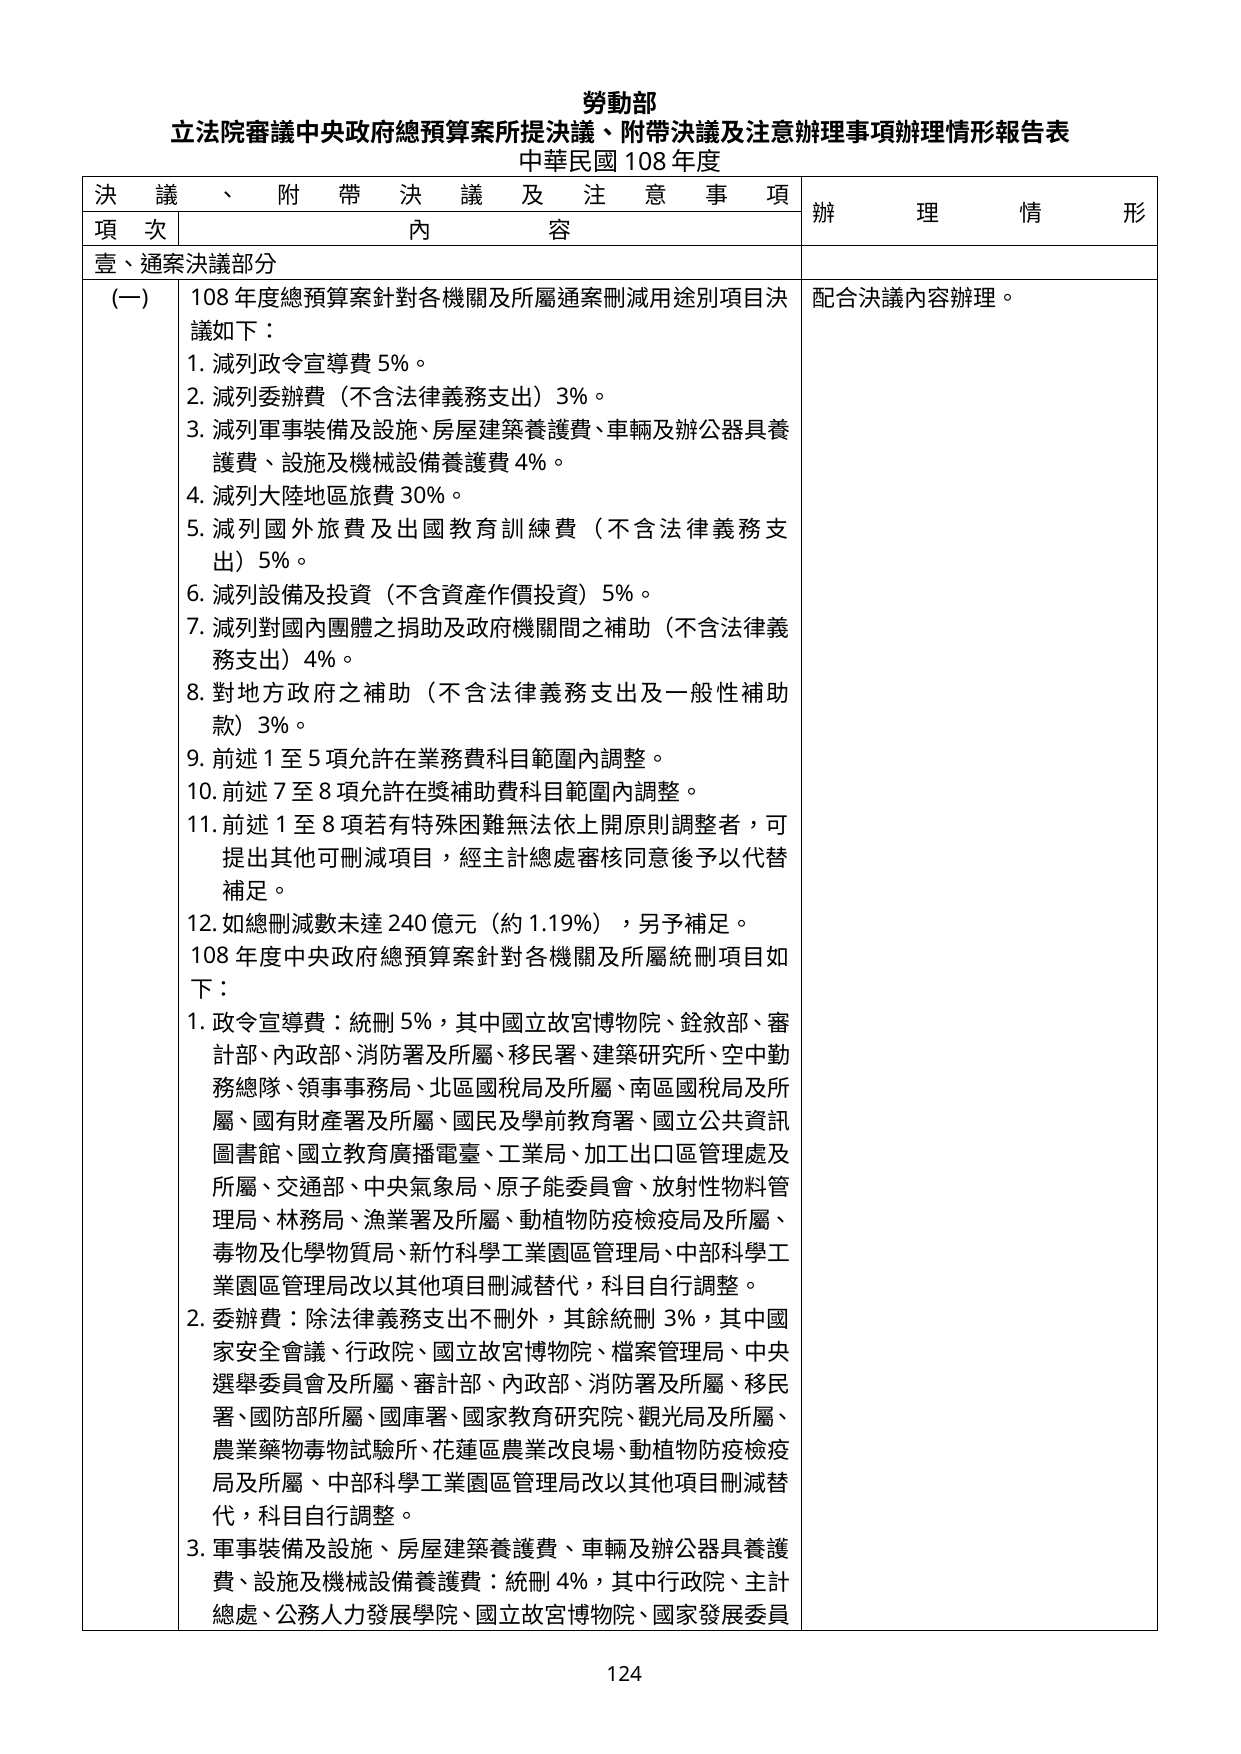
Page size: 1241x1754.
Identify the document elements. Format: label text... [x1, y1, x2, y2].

table_cell 108年度總預算案針對各機關及所屬通案刪減用途別項目決議如下： 減列政令宣導費5%。 減列委辦費（不含法律義務支出）3%。 減列軍事裝備及設施、房屋建築養護費、車輛及辦公器具養護費、設施及機械設備養護費4%。 減列大陸地區旅費30%。 減列國外旅費及出國教育訓練費（不含法律義務支出）5%。 減列設備及投資（不含資產作價投資）5%。 減列對國內團體之捐助及政府機關間之補助（不含法律義務支出）4%。 對地方政府之補助（不含法律義務支出及一般性補助款）3%。 前述1至5項允許在業務費科目範圍內調整。 前述7至8項允許在獎補助費科目範圍內調整。 前述1至8項若有特殊困難無法依上開原則調整者，可提出其他可刪減項目，經主計總處審核同意後予以代替補足。 如總刪減數未達240億元（約1.19%），另予補足。 108年度中央政府總預算案針對各機關及所屬統刪項目如下： 政令宣導費：統刪5%，其中國立故宮博物院、銓敘部、審計部、內政部、消防署及所屬、移民署、建築研究所、空中勤務總隊、領事事務局、北區國稅局及所屬、南區國稅局及所屬、國有財產署及所屬、國民及學前教育署、國立公共資訊圖書館、國立教育廣播電臺、工業局、加工出口區管理處及所屬、交通部、中央氣象局、原子能委員會、放射性物料管理局、林務局、漁業署及所屬、動植物防疫檢疫局及所屬、毒物及化學物質局、新竹科學工業園區管理局、中部科學工業園區管理局改以其他項目刪減替代，科目自行調整。 委辦費：除法律義務支出不刪外，其餘統刪3%，其中國家安全會議、行政院、國立故宮博物院、檔案管理局、中央選舉委員會及所屬、審計部、內政部、消防署及所屬、移民署、國防部所屬、國庫署、國家教育研究院、觀光局及所屬、農業藥物毒物試驗所、花蓮區農業改良場、動植物防疫檢疫局及所屬、中部科學工業園區管理局改以其他項目刪減替代，科目自行調整。 軍事裝備及設施、房屋建築養護費、車輛及辦公器具養護費、設施及機械設備養護費：統刪4%，其中行政院、主計總處、公務人力發展學院、國立故宮博物院、國家發展委員會、檔案管理局、公平交易委員會、銓敘部、公務人員退休撫卹基金監理委員會、審計部、審計部臺北市審計處、審計部新北市審計處、審計部桃園市審計處、審計部臺中市審計處、審計部臺南市審計處、審計部高雄市審計處、內政部、警政署及所屬、消防署及所屬、外交及國際事務學院、國防部所屬、賦稅署、高雄國稅局、北區國稅局及所屬、南區國稅局及所屬、關務署及所屬、國有財產署及所屬、財政資訊中心、教育部、國民及學前教育署、體育署、國家圖書館、國立公共資訊圖書館、國立教育廣播電臺、國家教育研究院、法務部、司法官學院、法醫研究所、廉政署、矯正署及所屬、行政執行署及所屬、最高檢察署、臺灣高等檢察署、臺灣高等檢察署臺中檢察分署、臺灣高等檢察署臺南檢察分署、臺灣高等檢察署高雄檢察分署、臺灣高等檢察署花蓮檢察分署、臺灣高等檢察署智慧財產檢察分署、臺灣臺北地方檢察署、臺灣士林地方檢察署、臺灣新北地方檢察署、臺灣桃園地方檢察署、臺灣新竹地方檢察署、臺灣苗栗地方檢察署、臺灣臺中地方檢察署、臺灣南投地方檢察署、臺灣彰化地方檢察署、臺灣雲林地方檢察署、臺灣嘉義地方檢察署、臺灣臺南地方檢察署、臺灣橋頭地方檢察署、臺灣高雄地方檢察署、臺灣屏東地方檢察署、臺灣臺東地方檢察署、臺灣花蓮地方檢察署、臺灣宜蘭地方檢察署、臺灣基隆地方檢察署、臺灣澎湖地方檢察署、福建高等檢察署金門檢察分署、福建金門地方檢察署、福建連江地方檢察署、調查局、工業局、中小企業處、加工出口區管理處及所屬、交通部、民用航空局、中央氣象局、觀光局及所屬、運輸研究所、公路總局及所屬、鐵道局及所屬、原子能委員會、放射性物料管理局、水土保持局、特有生物研究保育中心、臺南區農業改良場、漁業署及所屬、新竹科學工業園區管理局、海巡署及所屬改以其他項目刪減替代，科目自行調整。 大陸地區旅費：統刪30%，其中行政院、國立故宮博物院、國家發展委員會、役政署、移民署、空中勤務總隊、國庫署、關務署及所屬、教育部、國民及學前教育署、國家圖書館、國家教育研究院、工業局、標準檢驗局及所屬、中小企業處、交通部、中央氣象局、觀光局及所屬、鐵道局及所屬、原子能委員會、放射性物料管理局、農業委員會、林務局、林業試驗所、畜產試驗所、家畜衛生試驗所、農業藥物毒物試驗所、特有生物研究保育中心、茶業改良場、漁業署及所屬、動植物防疫檢疫局及所屬、農糧署及所屬、衛生福利部、中央健康保險署、新竹科學工業園區管理局、中部科學工業園區管理局、金融監督管理委員會、銀行局、檢查局改以其他項目刪減替代，科目自行調整。 國外旅費及出國教育訓練費：除法律義務支出不刪外，其餘統刪5%，其中國家安全會議、行政院、主計總處、人事行政總處、公務人力發展學院、國立故宮博物院、國家發展委員會、檔案管理局、客家委員會及所屬、中央選舉委員會及所屬、公平交易委員會、考選部、銓敘部、國家文官學院及所屬、公務人員退休撫卹基金監理委員會、公務人員退休撫卹基金管理委員會、審計部、內政部、警政署及所屬、役政署、移民署、建築研究所、空中勤務總隊、外交部、領事事務局、外交及國際事務學院、國防部、國防部所屬、財政部、國庫署、賦稅署、北區國稅局及所屬、南區國稅局及所屬、關務署及所屬、財政資訊中心、教育部、國民及學前教育署、國家圖書館、國立公共資訊圖書館、國家教育研究院、法務部、司法官學院、法醫研究所、廉政署、矯正署及所屬、行政執行署及所屬、臺灣高等檢察署、調查局、工業局、標準檢驗局及所屬、中小企業處、加工出口區管理處及所屬、中央地質調查所、交通部、民用航空局、中央氣象局、觀光局及所屬、運輸研究所、公路總局及所屬、鐵道局及所屬、職業安全衛生署、僑務委員會、原子能委員會、放射性物料管理局、核能研究所、農業委員會、林務局、水土保持局、農業試驗所、林業試驗所、水產試驗所、畜產試驗所、家畜衛生試驗所、農業藥物毒物試驗所、茶業改良場、種苗改良繁殖場、花蓮區農業改良場、漁業署及所屬、動植物防疫檢疫局及所屬、農糧署及所屬、毒物及化學物質局、環境檢驗所、環境保護人員訓練所、科技部、新竹科學工業園區管理局、中部科學工業園區管理局、金融監督管理委員會、銀行局、檢查局改以其他項目刪減替代，科目自行調整。 設備及投資：除資產作價投資不刪外，其餘統刪5%，其中立法院、司法院、最高法院、最高行政法院、臺北高等行政法院、臺中高等行政法院、高雄高等行政法院、公務員懲戒委員會、法官學院、智慧財產法院、臺灣高等法院臺中分院、臺灣高等法院臺南分院、臺灣高等法院高雄分院、臺灣高等法院花蓮分院、臺灣臺北地方法院、臺灣士林地方法院、臺灣新北地方法院、臺灣新竹地方法院、臺灣苗栗地方法院、臺灣臺中地方法院、臺灣南投地方法院、臺灣彰化地方法院、臺灣雲林地方法院、臺灣嘉義地方法院、臺灣臺南地方法院、臺灣橋頭地方法院、臺灣屏東地方法院、臺灣臺東地方法院、臺灣花蓮地方法院、臺灣宜蘭地方法院、臺灣基隆地方法院、臺灣澎湖地方法院、臺灣高雄少年及家事法院、福建高等法院金門分院、福建金門地方法院、福建連江地方法院、審計部臺北市審計處、審計部新北市審計處、審計部桃園市審計處、審計部臺中市審計處、審計部臺南市審計處、審計部高雄市審計處、警政署及所屬、中央警察大學、國防部所屬、財政部、賦稅署、臺北國稅局、中區國稅局及所屬、關務署及所屬、國有財產署及所屬、財政資訊中心、國家圖書館、國立公共資訊圖書館、國立教育廣播電臺、國家教育研究院、法務部、司法官學院、法醫研究所、廉政署、矯正署及所屬、行政執行署及所屬、最高檢察署、臺灣高等檢察署、臺灣高等檢察署臺中檢察分署、臺灣高等檢察署臺南檢察分署、臺灣高等檢察署高雄檢察分署、臺灣高等檢察署花蓮檢察分署、臺灣高等檢察署智慧財產檢察分署、臺灣臺北地方檢察署、臺灣士林地方檢察署、臺灣新北地方檢察署、臺灣桃園地方檢察署、臺灣新竹地方檢察署、臺灣苗栗地方檢察署、臺灣臺中地方檢察署、臺灣南投地方檢察署、臺灣雲林地方檢察署、臺灣嘉義地方檢察署、臺灣臺南地方檢察署、臺灣橋頭地方檢察署、臺灣高雄地方檢察署、臺灣屏東地方檢察署、臺灣臺東地方檢察署、臺灣花蓮地方檢察署、臺灣宜蘭地方檢察署、臺灣基隆地方檢察署、臺灣澎湖地方檢察署、福建高等檢察署金門檢察分署、福建金門地方檢察署、福建連江地方檢察署、調查局、經濟部、工業局、中央氣象局、運輸研究所、公路總局及所屬、水產試驗所改以其他項目刪減替代，科目自行調整。 對國內團體之捐助與政府機關間之補助：除法律義務支出不刪外，其餘統刪4%，其中司法院、內政部、營建署及所屬、警政署及所屬、經濟部、交通部、僑務委員會、水土保持局、漁業署及所屬、動植物防疫檢疫局及所屬、環境保護署、文化部、新竹科學工業園區管理局改以其他項目刪減替代，科目自行調整。 對地方政府之補助：除法律義務支出及一般性補助款不刪外，其餘統刪3%，其中消防署及所屬、役政署、動植物防疫檢疫局及所屬改以其他項目刪減替代，科目自行調整。 財政部國庫署「國債付息」減列35億元，科目自行調整。 [179, 280, 801, 1630]
table_header 決議、附帶決議及注意事項 [83, 177, 801, 211]
table_cell 配合決議內容辦理。 [802, 280, 1157, 1630]
table_header 辦理情形 [802, 177, 1157, 245]
table_cell [802, 246, 1157, 279]
table_cell (一) [83, 280, 178, 1630]
table_cell 內 容 [179, 212, 801, 245]
table_cell 壹、通案決議部分 [83, 246, 801, 279]
table_cell 項次 [83, 212, 178, 245]
